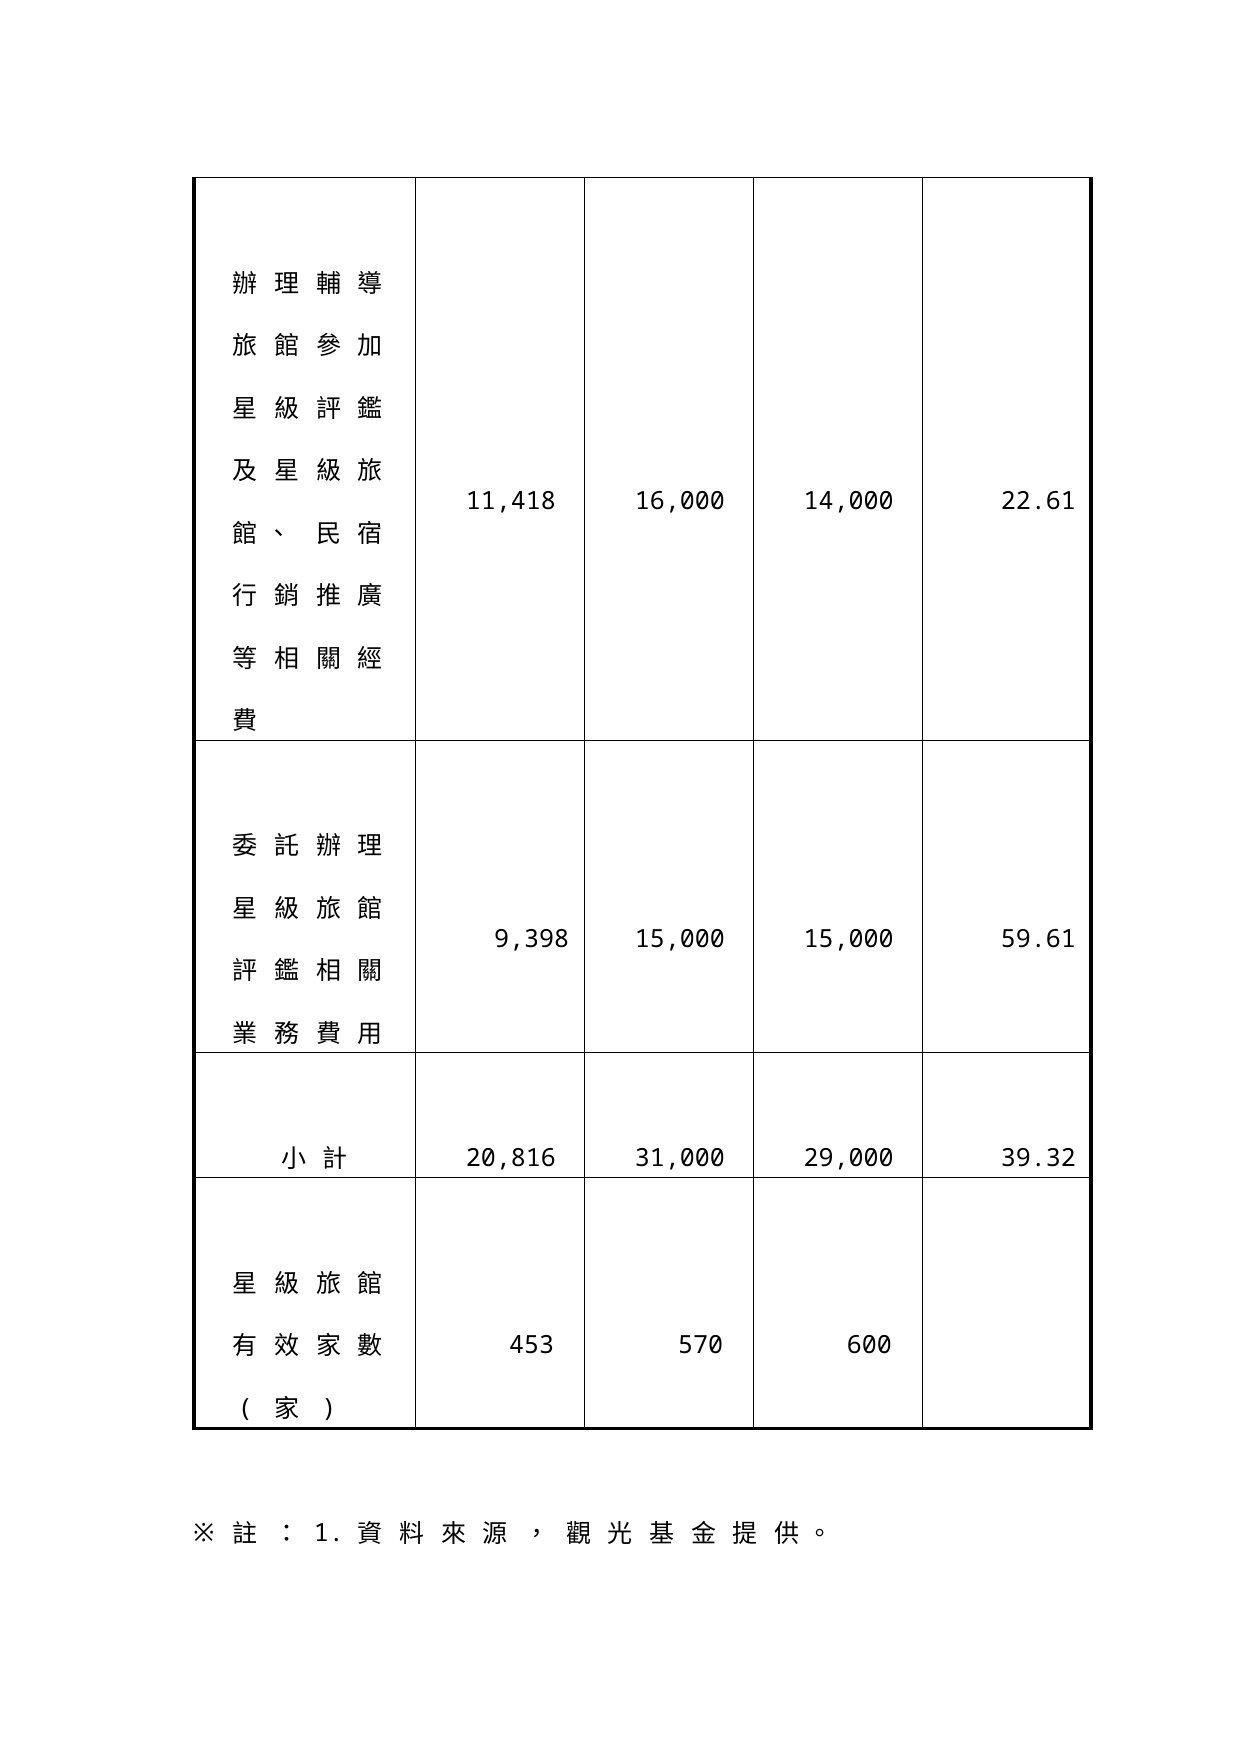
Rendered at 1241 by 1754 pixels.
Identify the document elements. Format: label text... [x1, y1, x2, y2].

table_cell 9,398 [416, 741, 584, 1052]
table_cell 59.61 [923, 741, 1089, 1052]
table_cell 11,418 [416, 178, 584, 740]
table_cell 29,000 [754, 1053, 922, 1177]
table_cell 15,000 [754, 741, 922, 1052]
table_cell 600 [754, 1178, 922, 1427]
table_cell 453 [416, 1178, 584, 1427]
table_cell 16,000 [585, 178, 753, 740]
table_cell 星級旅館有效家數(家) [196, 1178, 415, 1427]
table_cell 570 [585, 1178, 753, 1427]
table_cell 31,000 [585, 1053, 753, 1177]
table_cell 委託辦理星級旅館評鑑相關業務費用 [196, 741, 415, 1052]
table_cell 15,000 [585, 741, 753, 1052]
table_cell 39.32 [923, 1053, 1089, 1177]
table_cell [923, 1178, 1089, 1427]
table_cell 22.61 [923, 178, 1089, 740]
table_cell 辦理輔導旅館參加星級評鑑及星級旅館、民宿行銷推廣等相關經費 [196, 178, 415, 740]
table_cell 14,000 [754, 178, 922, 740]
table_cell 20,816 [416, 1053, 584, 1177]
table_cell 小計 [196, 1053, 415, 1177]
text ※註：1.資料來源，觀光基金提供。 [183, 1490, 1058, 1552]
